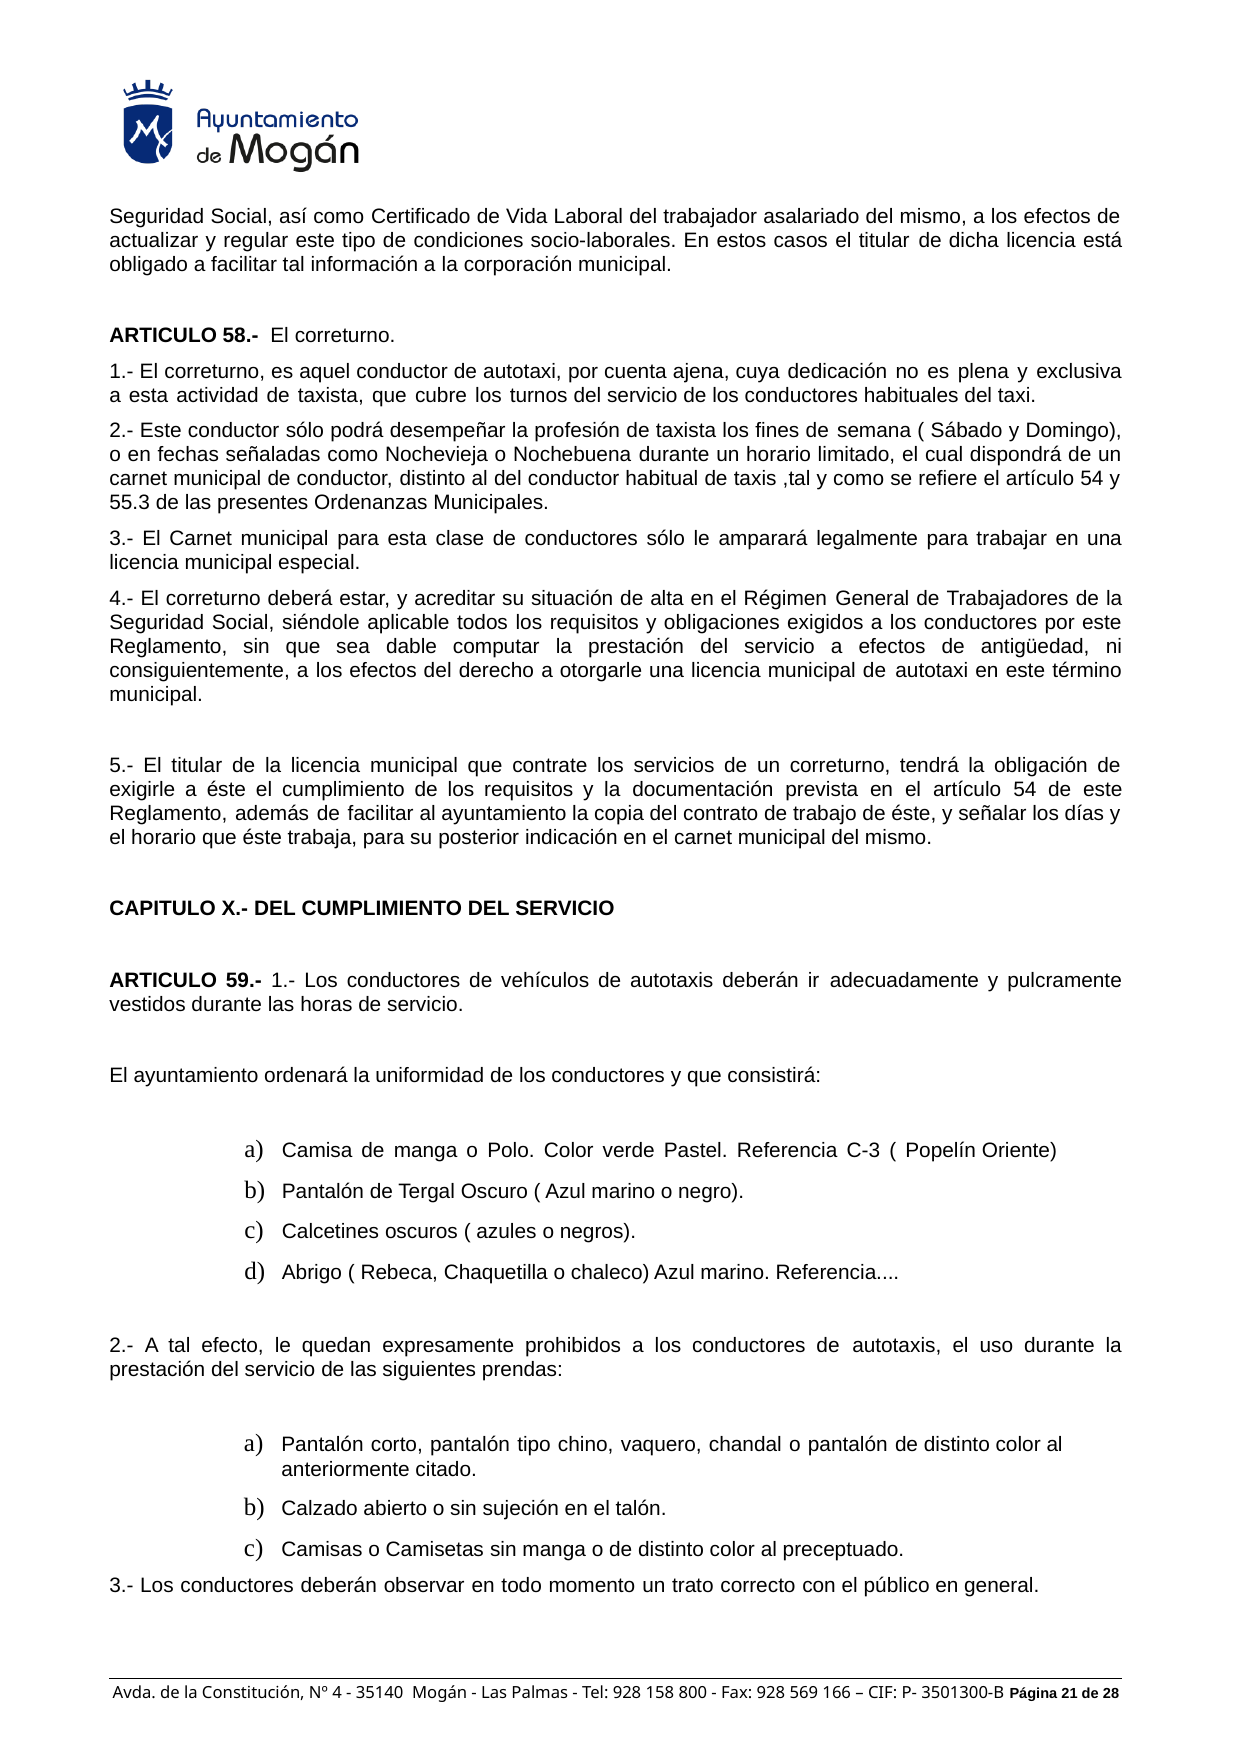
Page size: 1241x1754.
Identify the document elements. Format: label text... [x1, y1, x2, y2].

text El ayuntamiento ordenará la uniformidad de los conductores y que consistirá: [109, 1063, 1122, 1087]
text 3.- Los conductores deberán observar en todo momento un trato correcto con el público en general. [109, 1573, 1122, 1597]
list Camisa de manga o Polo. Color verde Pastel. Referencia C-3 ( Popelín Oriente) [244, 1134, 1122, 1163]
list Calcetines oscuros ( azules o negros). [244, 1216, 1122, 1244]
list Pantalón corto, pantalón tipo chino, vaquero, chandal o pantalón de distinto color al anteriormente citado. [244, 1428, 1122, 1481]
text 2.- A tal efecto, le quedan expresamente prohibidos a los conductores de autotaxis, el uso durante la prestación del servicio de las siguientes prendas: [109, 1332, 1122, 1380]
text ARTICULO 58.- El correturno. [109, 323, 1122, 347]
list Camisas o Camisetas sin manga o de distinto color al preceptuado. [244, 1533, 1122, 1562]
text ARTICULO 59.- 1.- Los conductores de vehículos de autotaxis deberán ir adecuadamente y pulcramente vestidos durante las horas de servicio. [109, 968, 1122, 1016]
text 2.- Este conductor sólo podrá desempeñar la profesión de taxista los fines de semana ( Sábado y Domingo), o en fechas señaladas como Nochevieja o Nochebuena durante un horario limitado, el cual dispondrá de un carnet municipal de conductor, distinto al del conductor habitual de taxis ,tal y como se refiere el artículo 54 y 55.3 de las presentes Ordenanzas Municipales. [109, 418, 1122, 514]
subtitle CAPITULO X.- DEL CUMPLIMIENTO DEL SERVICIO [109, 896, 1122, 920]
picture [108, 58, 376, 190]
list Abrigo ( Rebeca, Chaquetilla o chaleco) Azul marino. Referencia.... [244, 1256, 1122, 1285]
text 3.- El Carnet municipal para esta clase de conductores sólo le amparará legalmente para trabajar en una licencia municipal especial. [109, 526, 1122, 574]
list Calzado abierto o sin sujeción en el talón. [244, 1492, 1122, 1521]
text 4.- El correturno deberá estar, y acreditar su situación de alta en el Régimen General de Trabajadores de la Seguridad Social, siéndole aplicable todos los requisitos y obligaciones exigidos a los conductores por este Reglamento, sin que sea dable computar la prestación del servicio a efectos de antigüedad, ni consiguientemente, a los efectos del derecho a otorgarle una licencia municipal de autotaxi en este término municipal. [109, 586, 1122, 705]
text Seguridad Social, así como Certificado de Vida Laboral del trabajador asalariado del mismo, a los efectos de actualizar y regular este tipo de condiciones socio-laborales. En estos casos el titular de dicha licencia está obligado a facilitar tal información a la corporación municipal. [109, 203, 1122, 275]
list Pantalón de Tergal Oscuro ( Azul marino o negro). [244, 1175, 1122, 1204]
text 5.- El titular de la licencia municipal que contrate los servicios de un correturno, tendrá la obligación de exigirle a éste el cumplimiento de los requisitos y la documentación prevista en el artículo 54 de este Reglamento, además de facilitar al ayuntamiento la copia del contrato de trabajo de éste, y señalar los días y el horario que éste trabaja, para su posterior indicación en el carnet municipal del mismo. [109, 753, 1122, 849]
text 1.- El correturno, es aquel conductor de autotaxi, por cuenta ajena, cuya dedicación no es plena y exclusiva a esta actividad de taxista, que cubre los turnos del servicio de los conductores habituales del taxi. [109, 359, 1122, 407]
